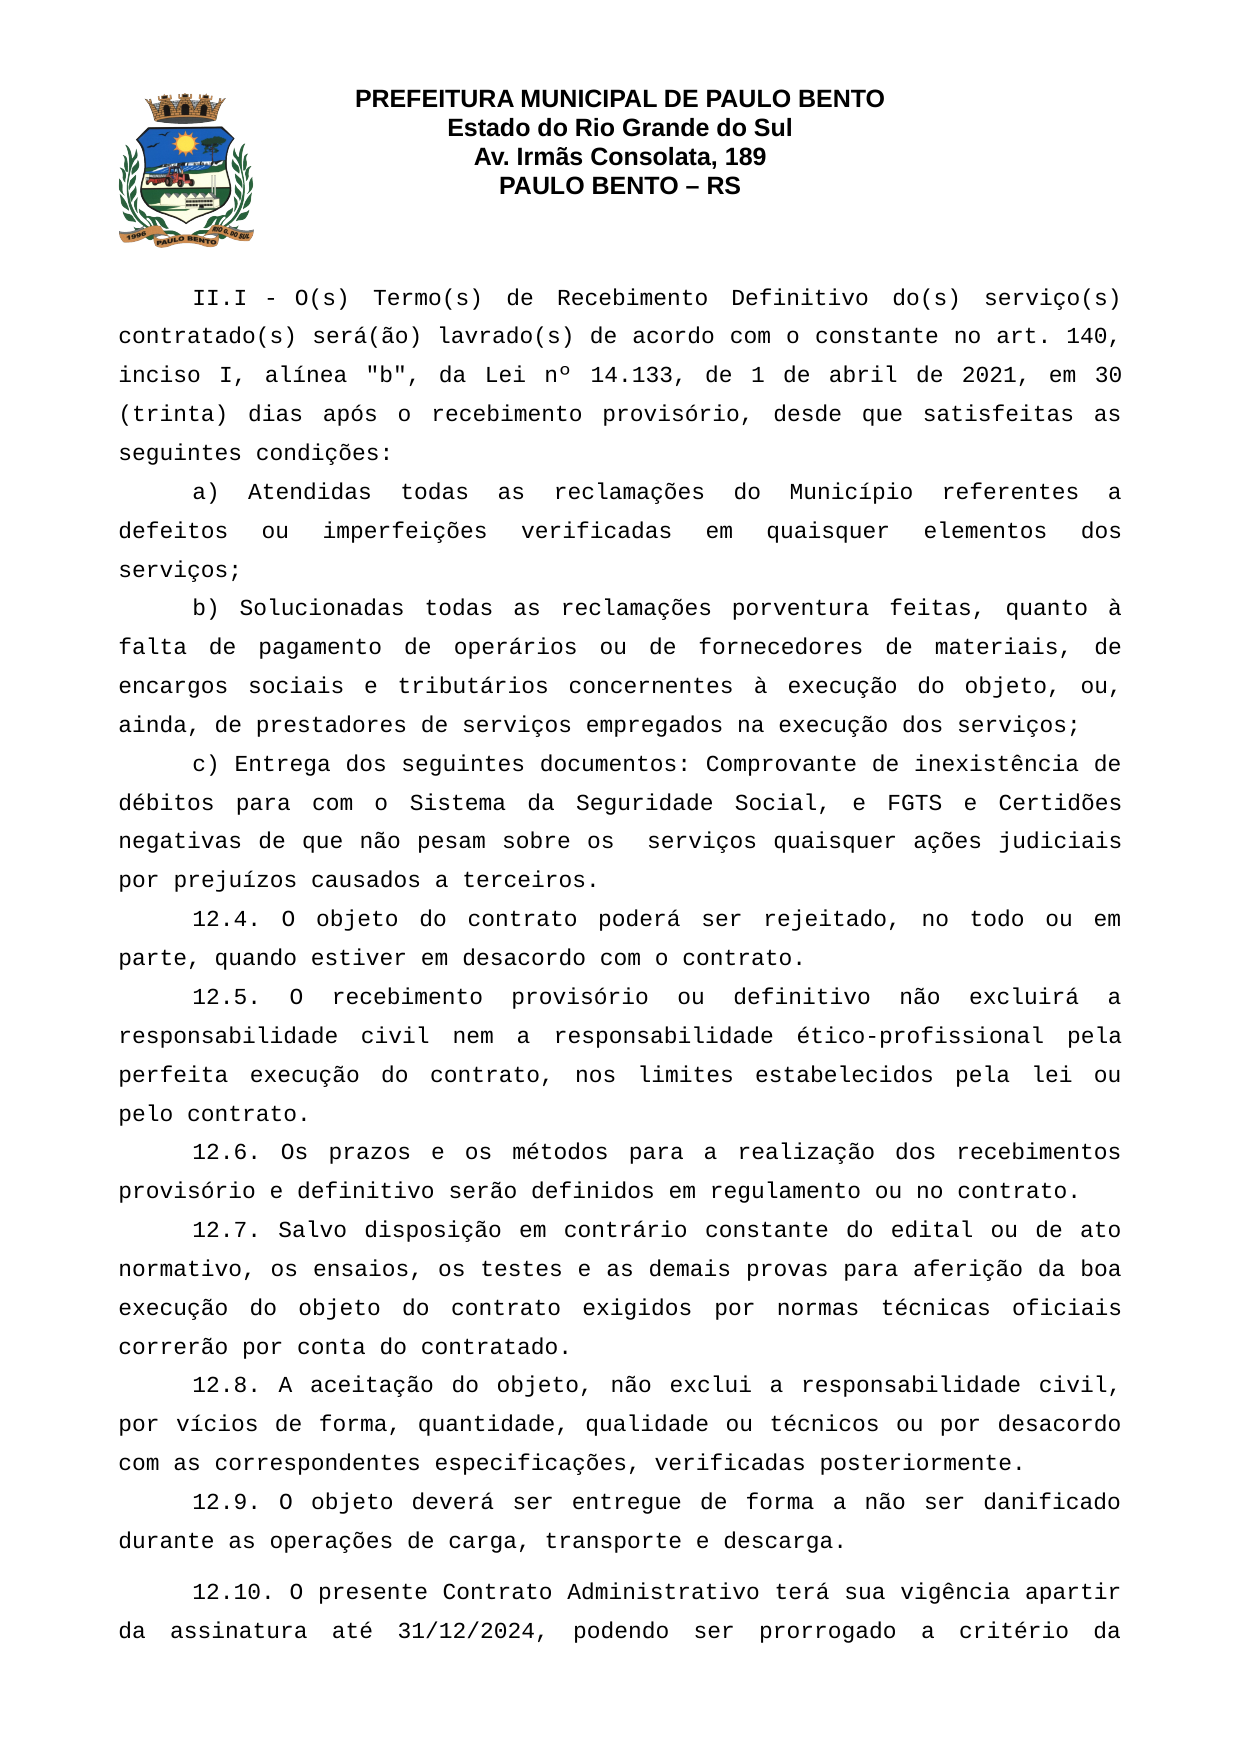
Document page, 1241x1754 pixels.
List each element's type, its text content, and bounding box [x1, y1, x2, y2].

picture [118, 93, 254, 248]
text 12.7. Salvo disposição em contrário constante do edital ou de ato normativo, os ensaios, os testes e as demais provas para aferição da boa execução do objeto do contrato exigidos por normas técnicas oficiais correrão por conta do contratado. [118, 1218, 1122, 1361]
text 12.6. Os prazos e os métodos para a realização dos recebimentos provisório e definitivo serão definidos em regulamento ou no contrato. [118, 1141, 1122, 1206]
text a) Atendidas todas as reclamações do Município referentes a defeitos ou imperfeições verificadas em quaisquer elementos dos serviços; [118, 480, 1122, 584]
text II.I - O(s) Termo(s) de Recebimento Definitivo do(s) serviço(s) contratado(s) será(ão) lavrado(s) de acordo com o constante no art. 140, inciso I, alínea "b", da Lei nº 14.133, de 1 de abril de 2021, em 30 (trinta) dias após o recebimento provisório, desde que satisfeitas as seguintes condições: [118, 286, 1122, 467]
text 12.8. A aceitação do objeto, não exclui a responsabilidade civil, por vícios de forma, quantidade, qualidade ou técnicos ou por desacordo com as correspondentes especificações, verificadas posteriormente. [118, 1374, 1122, 1477]
text b) Solucionadas todas as reclamações porventura feitas, quanto à falta de pagamento de operários ou de fornecedores de materiais, de encargos sociais e tributários concernentes à execução do objeto, ou, ainda, de prestadores de serviços empregados na execução dos serviços; [118, 597, 1122, 739]
text 12.4. O objeto do contrato poderá ser rejeitado, no todo ou em parte, quando estiver em desacordo com o contrato. [118, 908, 1122, 972]
text 12.5. O recebimento provisório ou definitivo não excluirá a responsabilidade civil nem a responsabilidade ético-profissional pela perfeita execução do contrato, nos limites estabelecidos pela lei ou pelo contrato. [118, 985, 1122, 1128]
text c) Entrega dos seguintes documentos: Comprovante de inexistência de débitos para com o Sistema da Seguridade Social, e FGTS e Certidões negativas de que não pesam sobre os serviços quaisquer ações judiciais por prejuízos causados a terceiros. [118, 752, 1122, 895]
text 12.10. O presente Contrato Administrativo terá sua vigência apartir da assinatura até 31/12/2024, podendo ser prorrogado a critério da [118, 1581, 1122, 1645]
text 12.9. O objeto deverá ser entregue de forma a não ser danificado durante as operações de carga, transporte e descarga. [118, 1490, 1122, 1555]
